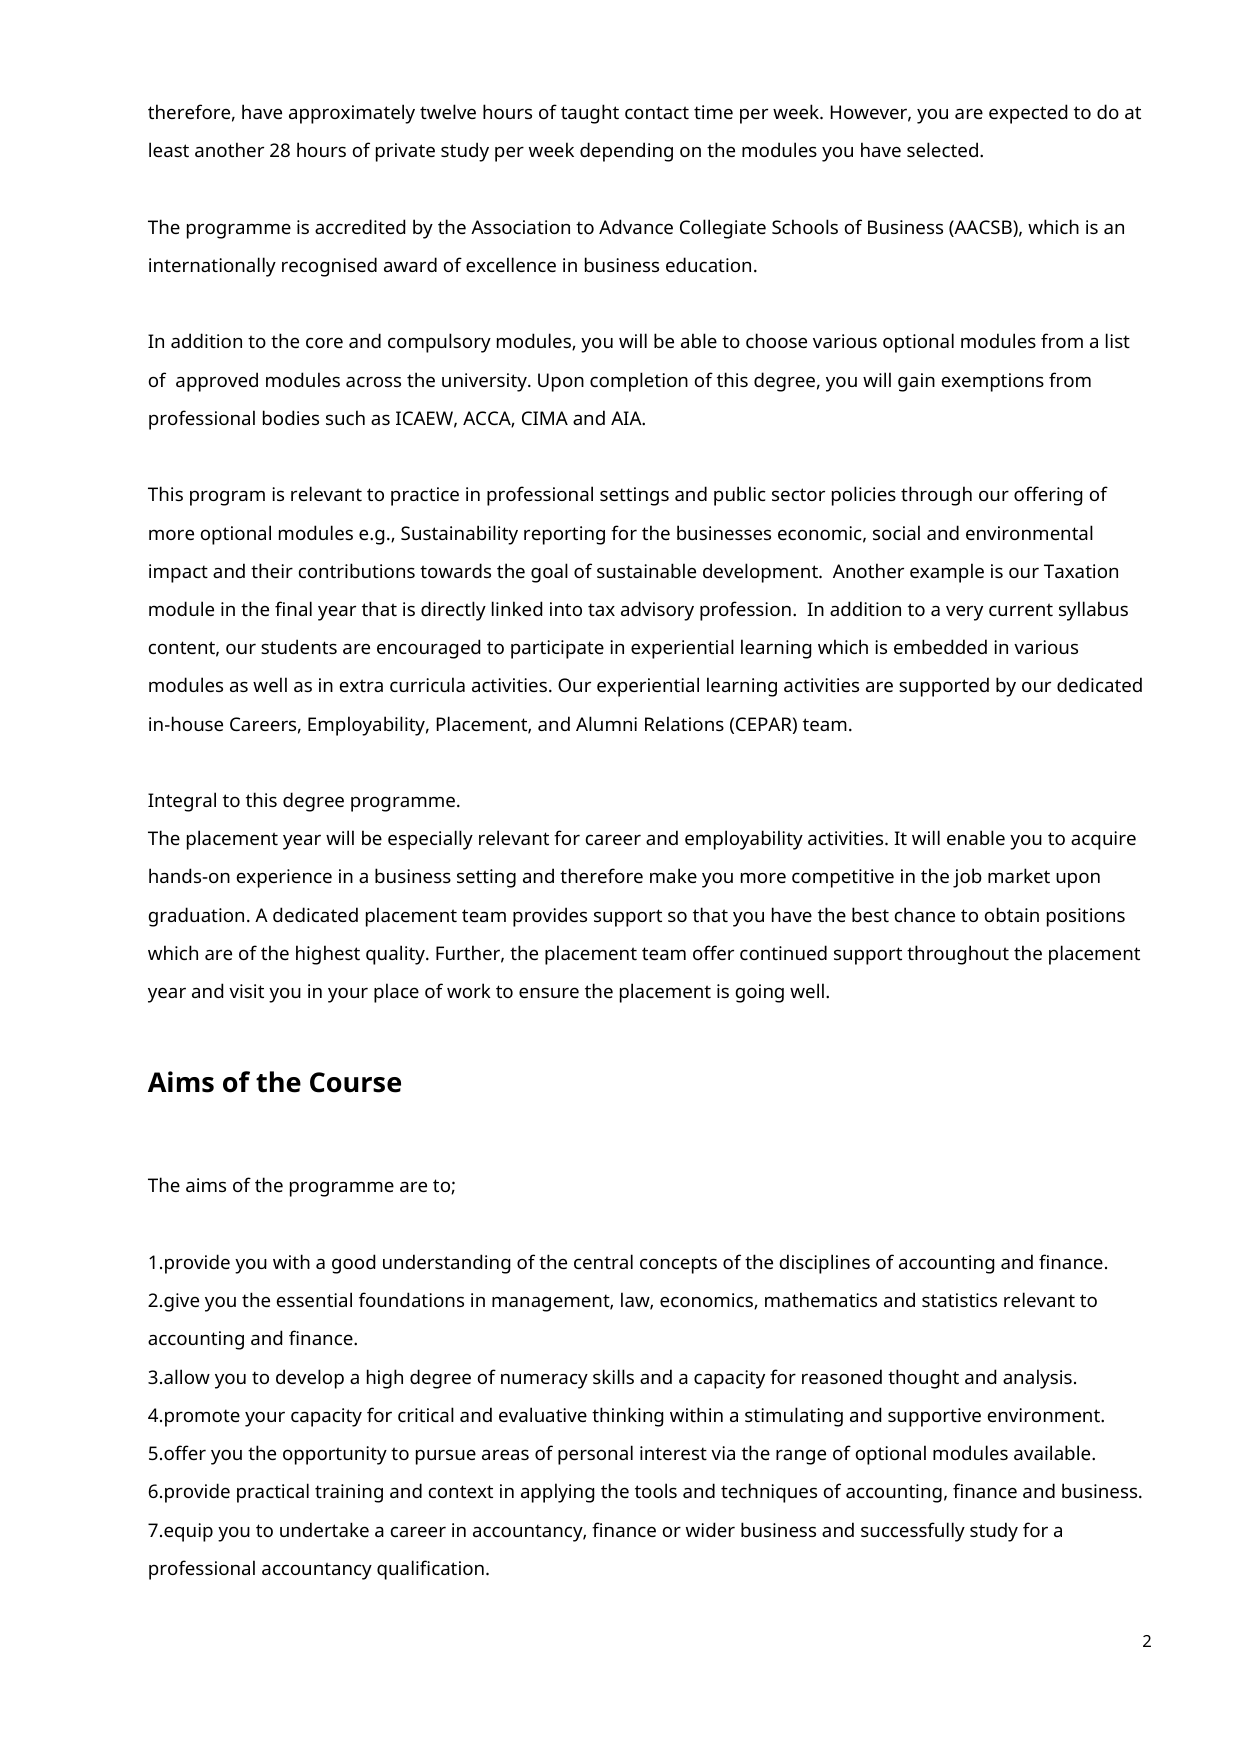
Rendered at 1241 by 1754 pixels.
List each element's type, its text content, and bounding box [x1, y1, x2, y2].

text The aims of the programme are to; 1.provide you with a good understanding of the central concepts of the disciplines of accounting and finance. 2.give you the essential foundations in management, law, economics, mathematics and statistics relevant to accounting and finance. 3.allow you to develop a high degree of numeracy skills and a capacity for reasoned thought and analysis. 4.promote your capacity for critical and evaluative thinking within a stimulating and supportive environment. 5.offer you the opportunity to pursue areas of personal interest via the range of optional modules available. 6.provide practical training and context in applying the tools and techniques of accounting, finance and business. 7.equip you to undertake a career in accountancy, finance or wider business and successfully study for a professional accountancy qualification. [148, 1173, 1152, 1619]
text therefore, have approximately twelve hours of taught contact time per week. However, you are expected to do at least another 28 hours of private study per week depending on the modules you have selected. The programme is accredited by the Association to Advance Collegiate Schools of Business (AACSB), which is an internationally recognised award of excellence in business education. In addition to the core and compulsory modules, you will be able to choose various optional modules from a list of approved modules across the university. Upon completion of this degree, you will gain exemptions from professional bodies such as ICAEW, ACCA, CIMA and AIA. This program is relevant to practice in professional settings and public sector policies through our offering of more optional modules e.g., Sustainability reporting for the businesses economic, social and environmental impact and their contributions towards the goal of sustainable development. Another example is our Taxation module in the final year that is directly linked into tax advisory profession. In addition to a very current syllabus content, our students are encouraged to participate in experiential learning which is embedded in various modules as well as in extra curricula activities. Our experiential learning activities are supported by our dedicated in-house Careers, Employability, Placement, and Alumni Relations (CEPAR) team. Integral to this degree programme. The placement year will be especially relevant for career and employability activities. It will enable you to acquire hands-on experience in a business setting and therefore make you more competitive in the job market upon graduation. A dedicated placement team provides support so that you have the best chance to obtain positions which are of the highest quality. Further, the placement team offer continued support throughout the placement year and visit you in your place of work to ensure the placement is going well. [148, 99, 1145, 1004]
subtitle Aims of the Course [148, 1064, 1152, 1101]
